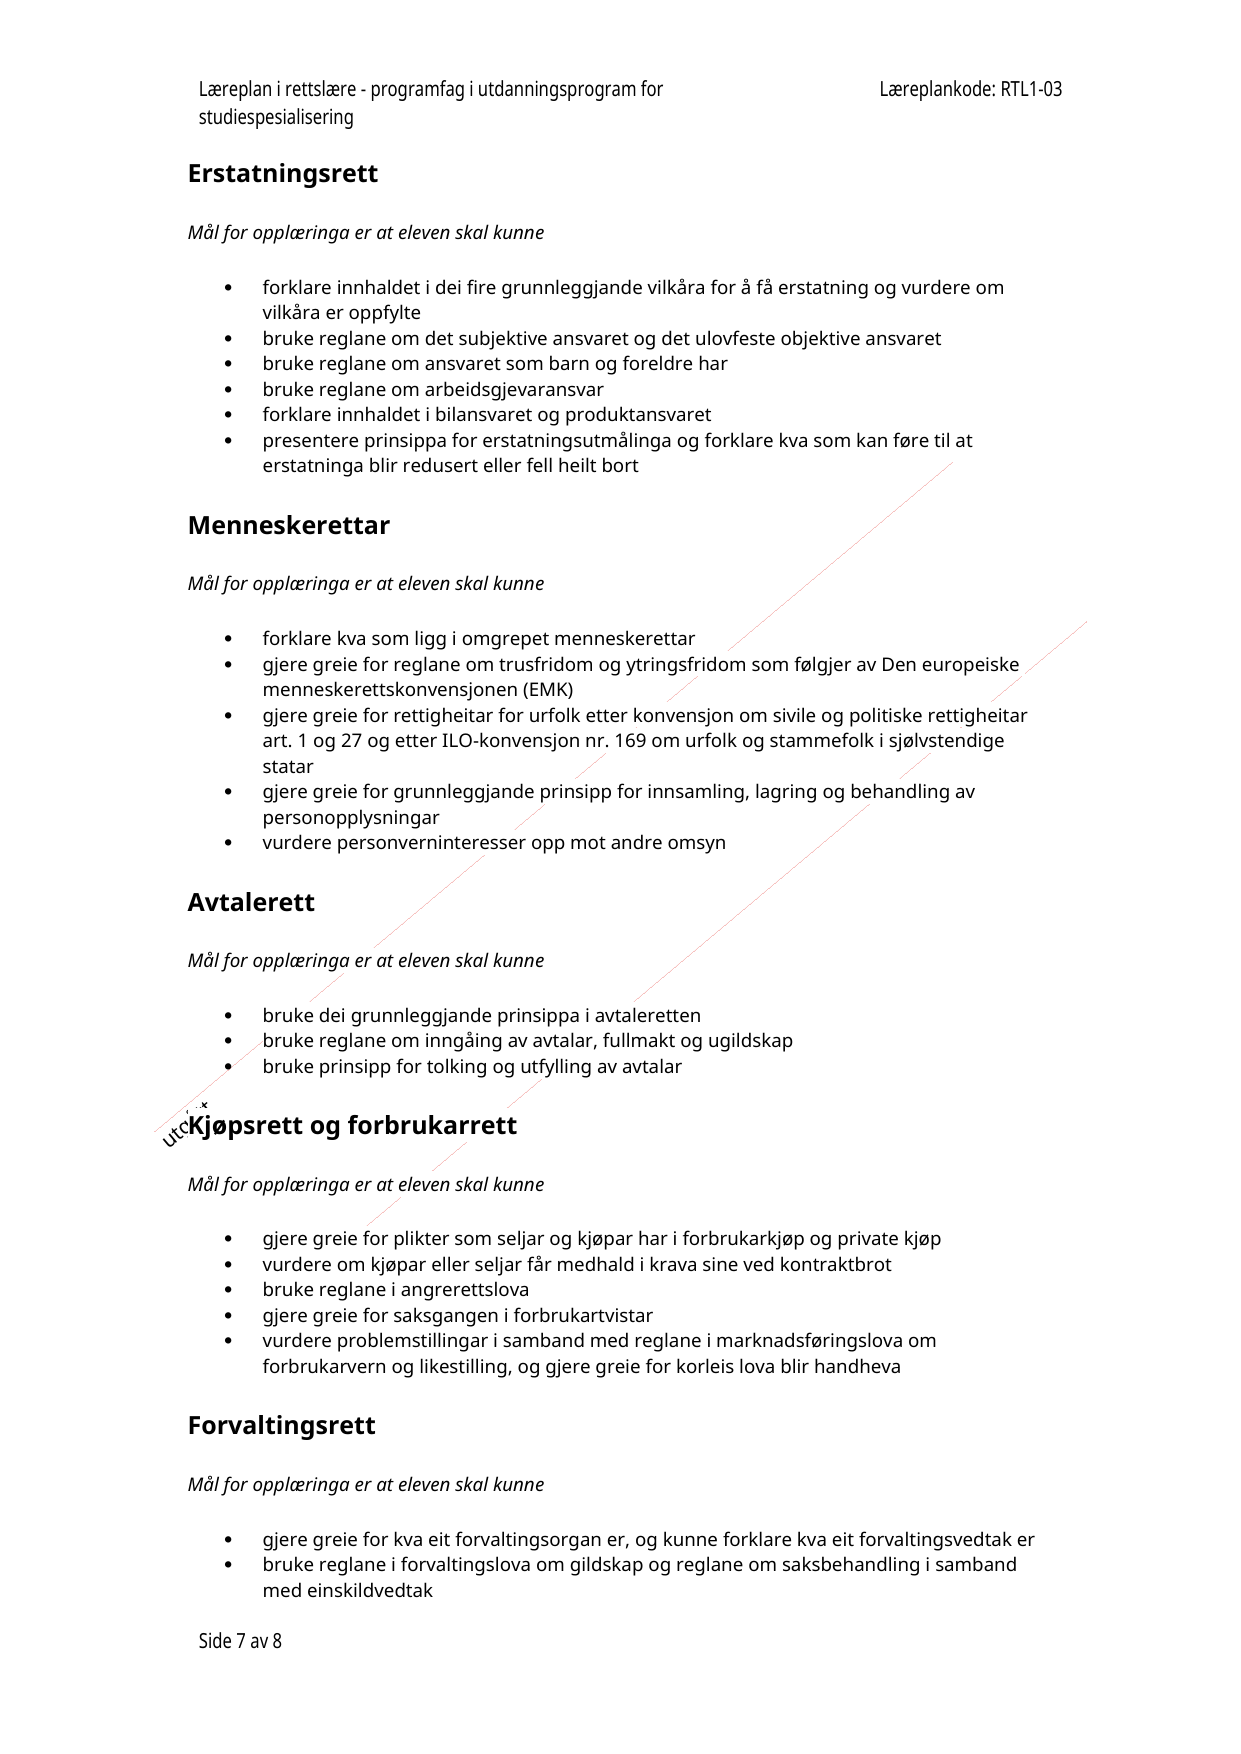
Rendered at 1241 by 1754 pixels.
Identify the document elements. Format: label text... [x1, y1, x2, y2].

text Mål for opplæringa er at eleven skal kunne [551, 1171, 1053, 1197]
list gjere greie for plikter som seljar og kjøpar har i forbrukarkjøp og private kjøp [942, 1226, 1053, 1251]
list bruke reglane i angrerettslova [225, 1277, 263, 1302]
list bruke reglane om inngåing av avtalar, fullmakt og ugildskap [793, 1028, 1053, 1053]
subtitle Menneskerettar [187, 507, 897, 541]
list bruke reglane om det subjektive ansvaret og det ulovfeste objektive ansvaret [942, 325, 1053, 351]
list forklare innhaldet i dei fire grunnleggjande vilkåra for å få erstatning og vurdere om vilkåra er oppfylte [225, 274, 1053, 325]
list bruke reglane i forvaltingslova om gildskap og reglane om saksbehandling i samband med einskildvedtak [433, 1551, 1053, 1602]
list vurdere personverninteresser opp mot andre omsyn [516, 829, 838, 855]
list forklare innhaldet i bilansvaret og produktansvaret [712, 402, 1053, 427]
list gjere greie for reglane om trusfridom og ytringsfridom som følgjer av Den europeiske menneskerettskonvensjonen (EMK) [668, 676, 1020, 702]
list gjere greie for grunnleggjande prinsipp for innsamling, lagring og behandling av personopplysningar [841, 778, 1053, 829]
list forklare kva som ligg i omgrepet menneskerettar [729, 625, 1053, 651]
list gjere greie for rettigheitar for urfolk etter konvensjon om sivile og politiske rettigheitar art. 1 og 27 og etter ILO-konvensjon nr. 169 om urfolk og stammefolk i sjølvstendige statar [314, 753, 604, 778]
list gjere greie for grunnleggjande prinsipp for innsamling, lagring og behandling av personopplysningar [225, 778, 574, 829]
list bruke dei grunnleggjande prinsippa i avtaleretten [225, 1002, 263, 1028]
list gjere greie for grunnleggjande prinsipp for innsamling, lagring og behandling av personopplysningar [517, 804, 868, 829]
list bruke reglane om arbeidsgjevaransvar [604, 376, 1053, 402]
text Mål for opplæringa er at eleven skal kunne [551, 1471, 1053, 1497]
list forklare kva som ligg i omgrepet menneskerettar [225, 625, 263, 651]
subtitle Avtalerett [735, 884, 1053, 918]
subtitle Avtalerett [411, 884, 772, 918]
list gjere greie for reglane om trusfridom og ytringsfridom som følgjer av Den europeiske menneskerettskonvensjonen (EMK) [573, 676, 696, 702]
subtitle [860, 507, 1053, 541]
list gjere greie for rettigheitar for urfolk etter konvensjon om sivile og politiske rettigheitar art. 1 og 27 og etter ILO-konvensjon nr. 169 om urfolk og stammefolk i sjølvstendige statar [902, 702, 1053, 778]
subtitle Erstatningsrett [379, 156, 1053, 190]
subtitle Kjøpsrett og forbrukarrett [517, 1108, 1053, 1142]
list bruke reglane i angrerettslova [530, 1277, 1053, 1302]
list vurdere personverninteresser opp mot andre omsyn [225, 829, 514, 855]
list gjere greie for saksgangen i forbrukartvistar [225, 1302, 263, 1328]
text Mål for opplæringa er at eleven skal kunne [375, 947, 697, 973]
subtitle Avtalerett [315, 884, 448, 918]
text Mål for opplæringa er at eleven skal kunne [670, 947, 1053, 973]
list bruke prinsipp for tolking og utfylling av avtalar [682, 1053, 1053, 1079]
list vurdere om kjøpar eller seljar får medhald i krava sine ved kontraktbrot [892, 1251, 1053, 1277]
list gjere greie for saksgangen i forbrukartvistar [653, 1302, 1053, 1328]
list presentere prinsippa for erstatningsutmålinga og forklare kva som kan føre til at erstatninga blir redusert eller fell heilt bort [639, 427, 1053, 478]
text Mål for opplæringa er at eleven skal kunne [795, 571, 1053, 596]
list bruke dei grunnleggjande prinsippa i avtaleretten [702, 1002, 1053, 1028]
subtitle Forvaltingsrett [376, 1408, 1053, 1442]
list gjere greie for rettigheitar for urfolk etter konvensjon om sivile og politiske rettigheitar art. 1 og 27 og etter ILO-konvensjon nr. 169 om urfolk og stammefolk i sjølvstendige statar [225, 702, 635, 778]
list gjere greie for grunnleggjande prinsipp for innsamling, lagring og behandling av personopplysningar [440, 804, 543, 829]
text Mål for opplæringa er at eleven skal kunne [551, 571, 821, 596]
list bruke reglane om ansvaret som barn og foreldre har [728, 351, 1053, 376]
list bruke reglane om arbeidsgjevaransvar [225, 376, 263, 402]
list forklare kva som ligg i omgrepet menneskerettar [696, 625, 757, 651]
list gjere greie for rettigheitar for urfolk etter konvensjon om sivile og politiske rettigheitar art. 1 og 27 og etter ILO-konvensjon nr. 169 om urfolk og stammefolk i sjølvstendige statar [578, 753, 928, 778]
text Mål for opplæringa er at eleven skal kunne [551, 219, 1053, 245]
list vurdere personverninteresser opp mot andre omsyn [810, 829, 1053, 855]
list vurdere problemstillingar i samband med reglane i marknadsføringslova om forbrukarvern og likestilling, og gjere greie for korleis lova blir handheva [902, 1328, 1053, 1379]
list gjere greie for reglane om trusfridom og ytringsfridom som følgjer av Den europeiske menneskerettskonvensjonen (EMK) [992, 651, 1053, 702]
